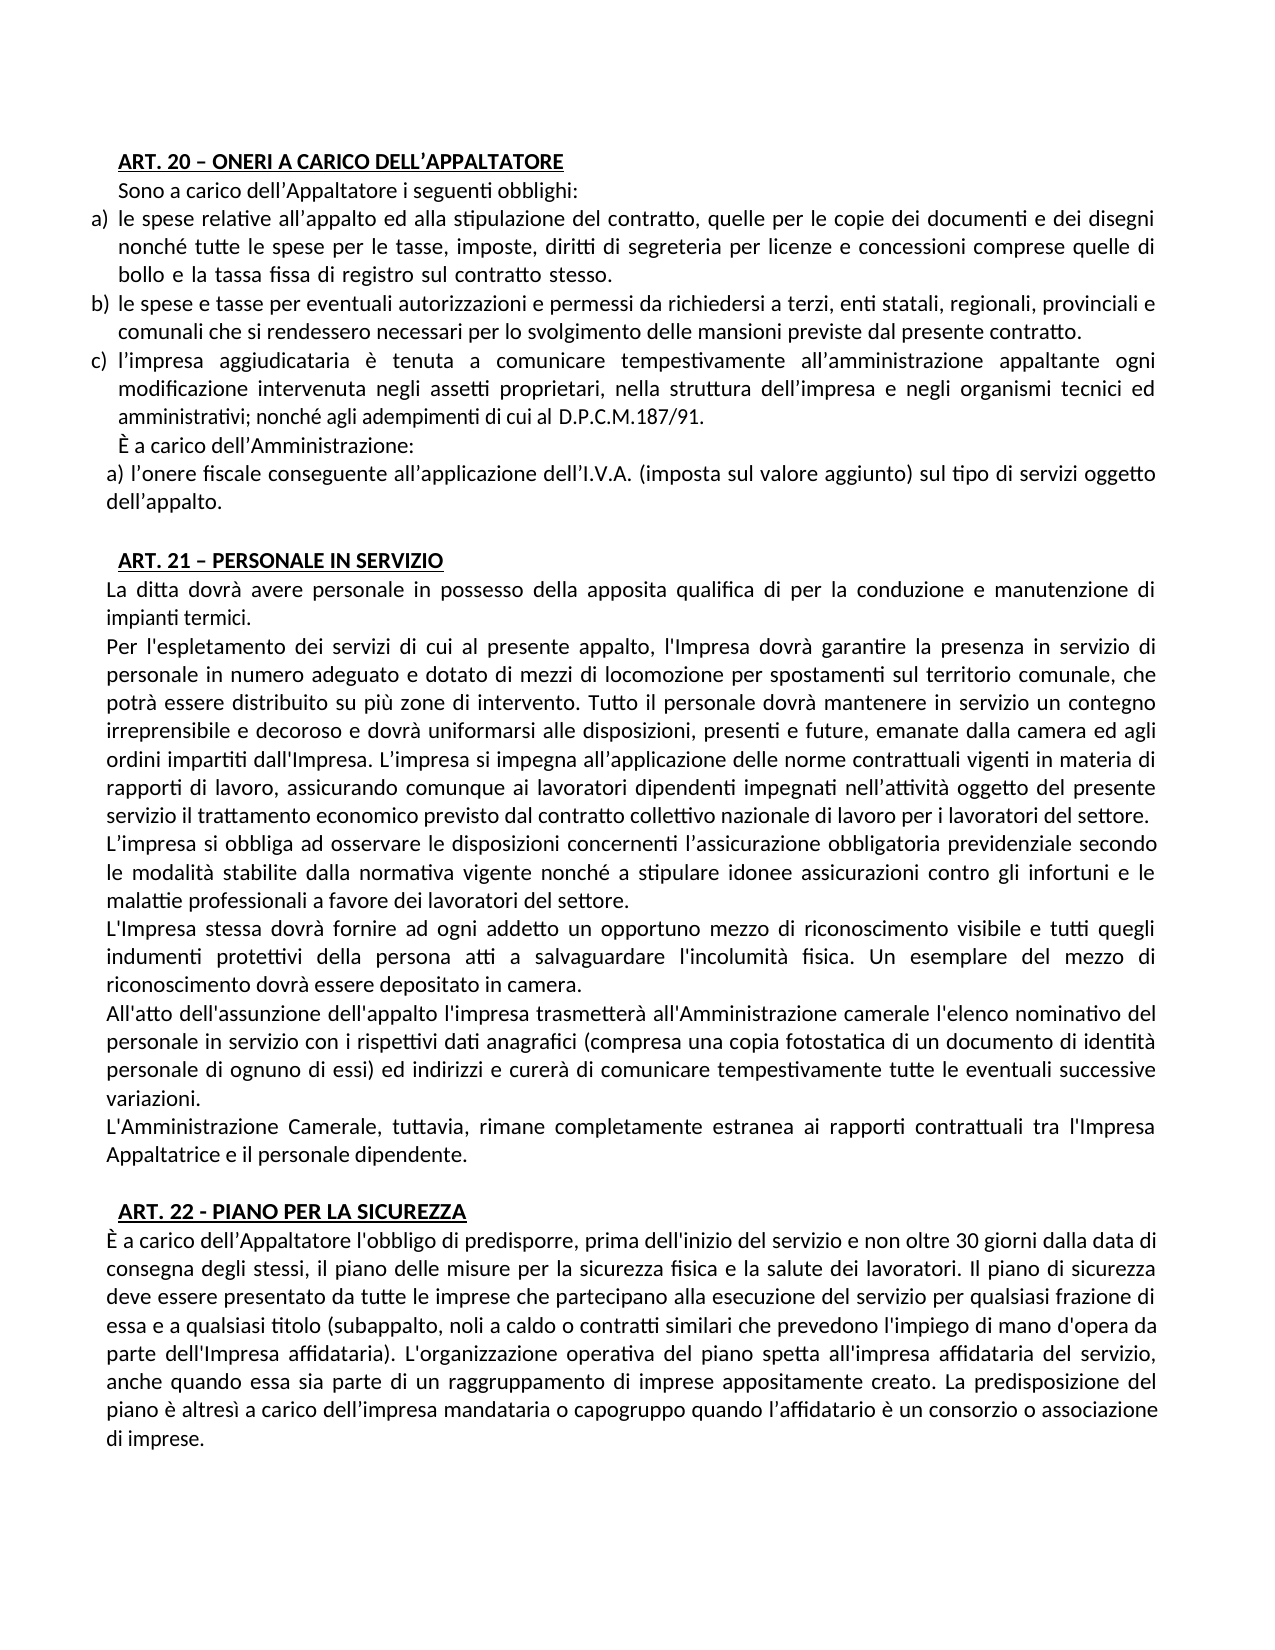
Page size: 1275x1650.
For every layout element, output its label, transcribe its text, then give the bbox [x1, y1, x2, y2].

text L'Impresa stessa dovrà fornire ad ogni addetto un opportuno mezzo di riconoscimento visibile e tutti quegli indumenti protettivi della persona atti a salvaguardare l'incolumità fisica. Un esemplare del mezzo di riconoscimento dovrà essere depositato in camera. [106, 914, 1157, 998]
text a) l’onere fiscale conseguente all’applicazione dell’I.V.A. (imposta sul valore aggiunto) sul tipo di servizi oggetto dell’appalto. [106, 459, 1157, 515]
subtitle ART. 21 – PERSONALE IN SERVIZIO [118, 547, 1169, 575]
subtitle ART. 20 – ONERI A CARICO DELL’APPALTATORE [118, 147, 1169, 175]
list le spese relative all’appalto ed alla stipulazione del contratto, quelle per le copie dei documenti e dei disegni nonché tutte le spese per le tasse, imposte, diritti di segreteria per licenze e concessioni comprese quelle di bollo e la tassa fissa di registro sul contratto stesso. [106, 204, 1157, 288]
text Sono a carico dell’Appaltatore i seguenti obblighi: [118, 176, 1169, 204]
list le spese e tasse per eventuali autorizzazioni e permessi da richiedersi a terzi, enti statali, regionali, provinciali e comunali che si rendessero necessari per lo svolgimento delle mansioni previste dal presente contratto. [106, 289, 1158, 345]
text L'Amministrazione Camerale, tuttavia, rimane completamente estranea ai rapporti contrattuali tra l'Impresa Appaltatrice e il personale dipendente. [106, 1112, 1157, 1168]
subtitle ART. 22 - PIANO PER LA SICUREZZA [118, 1197, 1169, 1225]
text Per l'espletamento dei servizi di cui al presente appalto, l'Impresa dovrà garantire la presenza in servizio di personale in numero adeguato e dotato di mezzi di locomozione per spostamenti sul territorio comunale, che potrà essere distribuito su più zone di intervento. Tutto il personale dovrà mantenere in servizio un contegno irreprensibile e decoroso e dovrà uniformarsi alle disposizioni, presenti e future, emanate dalla camera ed agli ordini impartiti dall'Impresa. L’impresa si impegna all’applicazione delle norme contrattuali vigenti in materia di rapporti di lavoro, assicurando comunque ai lavoratori dipendenti impegnati nell’attività oggetto del presente servizio il trattamento economico previsto dal contratto collettivo nazionale di lavoro per i lavoratori del settore. [106, 632, 1158, 829]
text L’impresa si obbliga ad osservare le disposizioni concernenti l’assicurazione obbligatoria previdenziale secondo le modalità stabilite dalla normativa vigente nonché a stipulare idonee assicurazioni contro gli infortuni e le malattie professionali a favore dei lavoratori del settore. [106, 829, 1158, 914]
list l’impresa aggiudicataria è tenuta a comunicare tempestivamente all’amministrazione appaltante ogni modificazione intervenuta negli assetti proprietari, nella struttura dell’impresa e negli organismi tecnici ed amministrativi; nonché agli adempimenti di cui al D.P.C.M.187/91. [106, 346, 1158, 430]
text All'atto dell'assunzione dell'appalto l'impresa trasmetterà all'Amministrazione camerale l'elenco nominativo del personale in servizio con i rispettivi dati anagrafici (compresa una copia fotostatica di un documento di identità personale di ognuno di essi) ed indirizzi e curerà di comunicare tempestivamente tutte le eventuali successive variazioni. [106, 999, 1158, 1112]
text È a carico dell’Appaltatore l'obbligo di predisporre, prima dell'inizio del servizio e non oltre 30 giorni dalla data di consegna degli stessi, il piano delle misure per la sicurezza fisica e la salute dei lavoratori. Il piano di sicurezza deve essere presentato da tutte le imprese che partecipano alla esecuzione del servizio per qualsiasi frazione di essa e a qualsiasi titolo (subappalto, noli a caldo o contratti similari che prevedono l'impiego di mano d'opera da parte dell'Impresa affidataria). L'organizzazione operativa del piano spetta all'impresa affidataria del servizio, anche quando essa sia parte di un raggruppamento di imprese appositamente creato. La predisposizione del piano è altresì a carico dell’impresa mandataria o capogruppo quando l’affidatario è un consorzio o associazione di imprese. [106, 1226, 1158, 1452]
text La ditta dovrà avere personale in possesso della apposita qualifica di per la conduzione e manutenzione di impianti termici. [106, 575, 1157, 631]
text È a carico dell’Amministrazione: [118, 431, 1169, 459]
